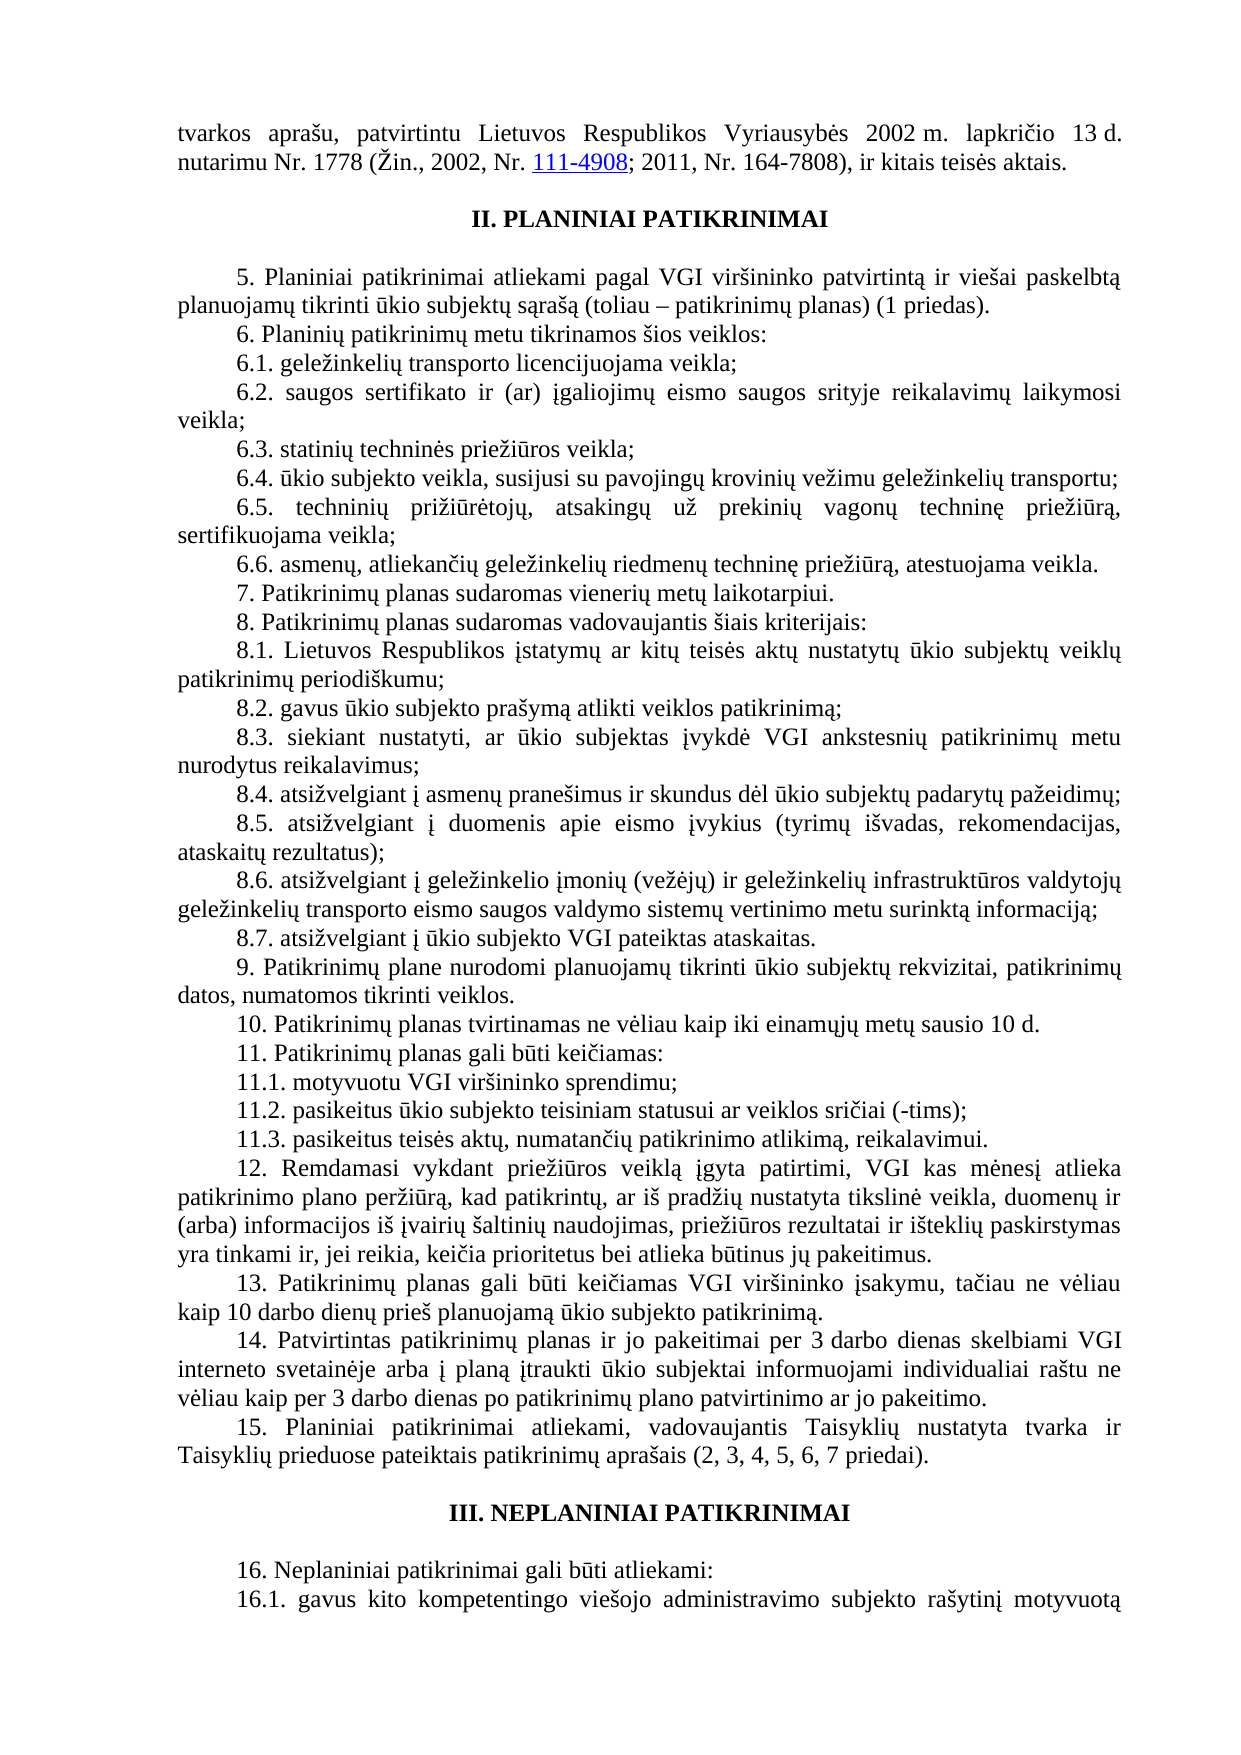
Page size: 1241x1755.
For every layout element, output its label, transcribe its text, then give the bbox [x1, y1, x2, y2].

text 8.6. atsižvelgiant į geležinkelio įmonių (vežėjų) ir geležinkelių infrastruktūros valdytojų geležinkelių transporto eismo saugos valdymo sistemų vertinimo metu surinktą informaciją; [177, 866, 1122, 923]
text 9. Patikrinimų plane nurodomi planuojamų tikrinti ūkio subjektų rekvizitai, patikrinimų datos, numatomos tikrinti veiklos. [177, 952, 1122, 1009]
text 8.1. Lietuvos Respublikos įstatymų ar kitų teisės aktų nustatytų ūkio subjektų veiklų patikrinimų periodiškumu; [177, 636, 1122, 693]
text 10. Patikrinimų planas tvirtinamas ne vėliau kaip iki einamųjų metų sausio 10 d. [177, 1009, 1122, 1038]
text 8.7. atsižvelgiant į ūkio subjekto VGI pateiktas ataskaitas. [177, 923, 1122, 952]
text 6.5. techninių prižiūrėtojų, atsakingų už prekinių vagonų techninę priežiūrą, sertifikuojama veikla; [177, 492, 1122, 549]
text 12. Remdamasi vykdant priežiūros veiklą įgyta patirtimi, VGI kas mėnesį atlieka patikrinimo plano peržiūrą, kad patikrintų, ar iš pradžių nustatyta tikslinė veikla, duomenų ir (arba) informacijos iš įvairių šaltinių naudojimas, priežiūros rezultatai ir išteklių paskirstymas yra tinkami ir, jei reikia, keičia prioritetus bei atlieka būtinus jų pakeitimus. [177, 1153, 1122, 1268]
text tvarkos aprašu, patvirtintu Lietuvos Respublikos Vyriausybės 2002 m. lapkričio 13 d. nutarimu Nr. 1778 (Žin., 2002, Nr. 111-4908; 2011, Nr. 164-7808), ir kitais teisės aktais. [177, 118, 1122, 176]
text 8. Patikrinimų planas sudaromas vadovaujantis šiais kriterijais: [177, 607, 1122, 636]
text 7. Patikrinimų planas sudaromas vienerių metų laikotarpiui. [177, 578, 1122, 607]
text II. PLANINIAI PATIKRINIMAI [177, 204, 1122, 233]
text 15. Planiniai patikrinimai atliekami, vadovaujantis Taisyklių nustatyta tvarka ir Taisyklių prieduose pateiktais patikrinimų aprašais (2, 3, 4, 5, 6, 7 priedai). [177, 1412, 1122, 1469]
text III. NEPLANINIAI PATIKRINIMAI [177, 1498, 1122, 1527]
text 6.1. geležinkelių transporto licencijuojama veikla; [177, 348, 1122, 377]
text 11.1. motyvuotu VGI viršininko sprendimu; [177, 1067, 1122, 1096]
text 8.5. atsižvelgiant į duomenis apie eismo įvykius (tyrimų išvadas, rekomendacijas, ataskaitų rezultatus); [177, 808, 1122, 866]
text 16. Neplaniniai patikrinimai gali būti atliekami: [177, 1556, 1122, 1584]
text 5. Planiniai patikrinimai atliekami pagal VGI viršininko patvirtintą ir viešai paskelbtą planuojamų tikrinti ūkio subjektų sąrašą (toliau – patikrinimų planas) (1 priedas). [177, 262, 1122, 319]
text 6. Planinių patikrinimų metu tikrinamos šios veiklos: [177, 319, 1122, 348]
text 6.3. statinių techninės priežiūros veikla; [177, 434, 1122, 463]
text 6.6. asmenų, atliekančių geležinkelių riedmenų techninę priežiūrą, atestuojama veikla. [177, 549, 1122, 578]
text 13. Patikrinimų planas gali būti keičiamas VGI viršininko įsakymu, tačiau ne vėliau kaip 10 darbo dienų prieš planuojamą ūkio subjekto patikrinimą. [177, 1268, 1122, 1326]
text 16.1. gavus kito kompetentingo viešojo administravimo subjekto rašytinį motyvuotą [177, 1584, 1122, 1613]
text 11. Patikrinimų planas gali būti keičiamas: [177, 1038, 1122, 1067]
text 8.4. atsižvelgiant į asmenų pranešimus ir skundus dėl ūkio subjektų padarytų pažeidimų; [177, 779, 1122, 808]
text 6.2. saugos sertifikato ir (ar) įgaliojimų eismo saugos srityje reikalavimų laikymosi veikla; [177, 377, 1122, 434]
text 8.3. siekiant nustatyti, ar ūkio subjektas įvykdė VGI ankstesnių patikrinimų metu nurodytus reikalavimus; [177, 722, 1122, 779]
text 14. Patvirtintas patikrinimų planas ir jo pakeitimai per 3 darbo dienas skelbiami VGI interneto svetainėje arba į planą įtraukti ūkio subjektai informuojami individualiai raštu ne vėliau kaip per 3 darbo dienas po patikrinimų plano patvirtinimo ar jo pakeitimo. [177, 1326, 1122, 1412]
text 6.4. ūkio subjekto veikla, susijusi su pavojingų krovinių vežimu geležinkelių transportu; [177, 463, 1122, 492]
text 11.2. pasikeitus ūkio subjekto teisiniam statusui ar veiklos sričiai (-tims); [177, 1096, 1122, 1124]
text 8.2. gavus ūkio subjekto prašymą atlikti veiklos patikrinimą; [177, 693, 1122, 722]
text 11.3. pasikeitus teisės aktų, numatančių patikrinimo atlikimą, reikalavimui. [177, 1124, 1122, 1153]
